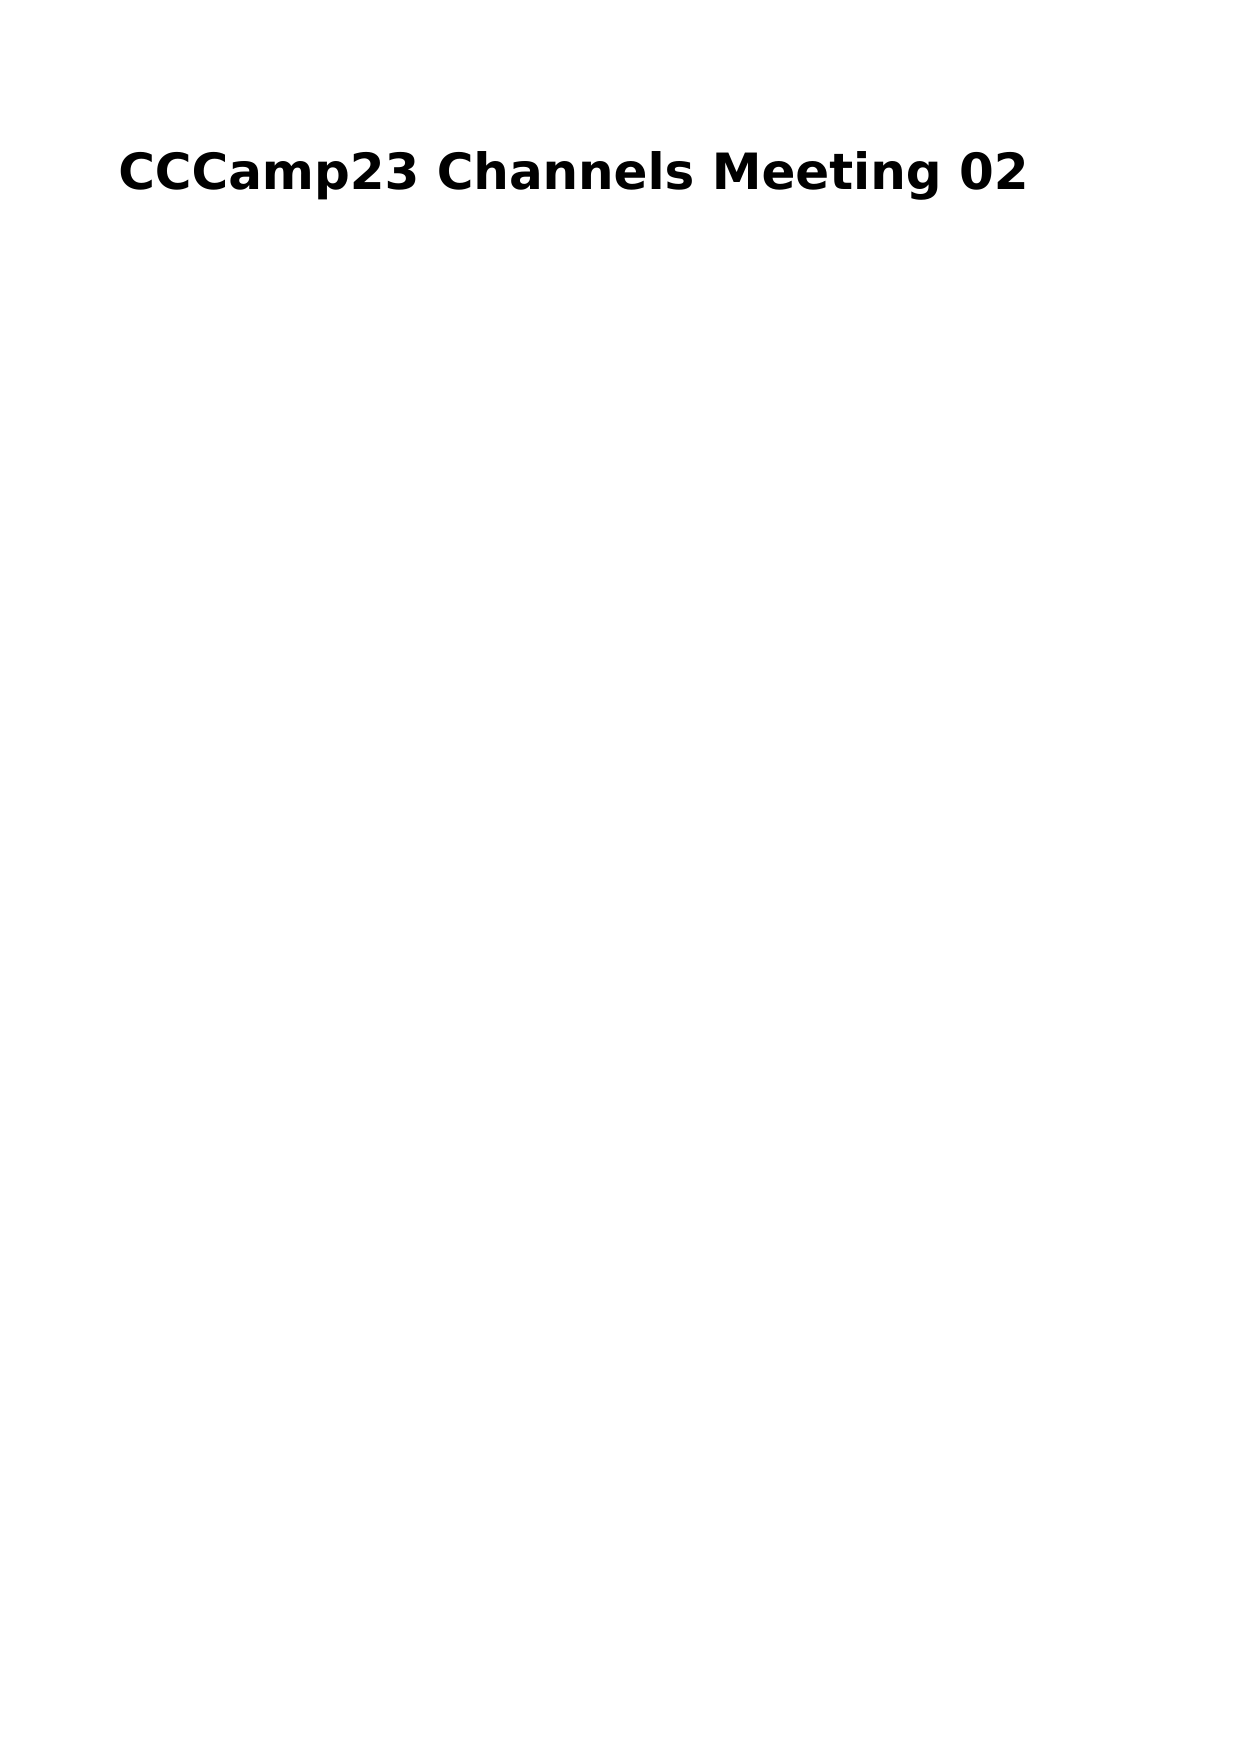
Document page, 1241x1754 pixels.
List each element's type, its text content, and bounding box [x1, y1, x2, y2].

subtitle CCCamp23 Channels Meeting 02 [118, 143, 1122, 201]
